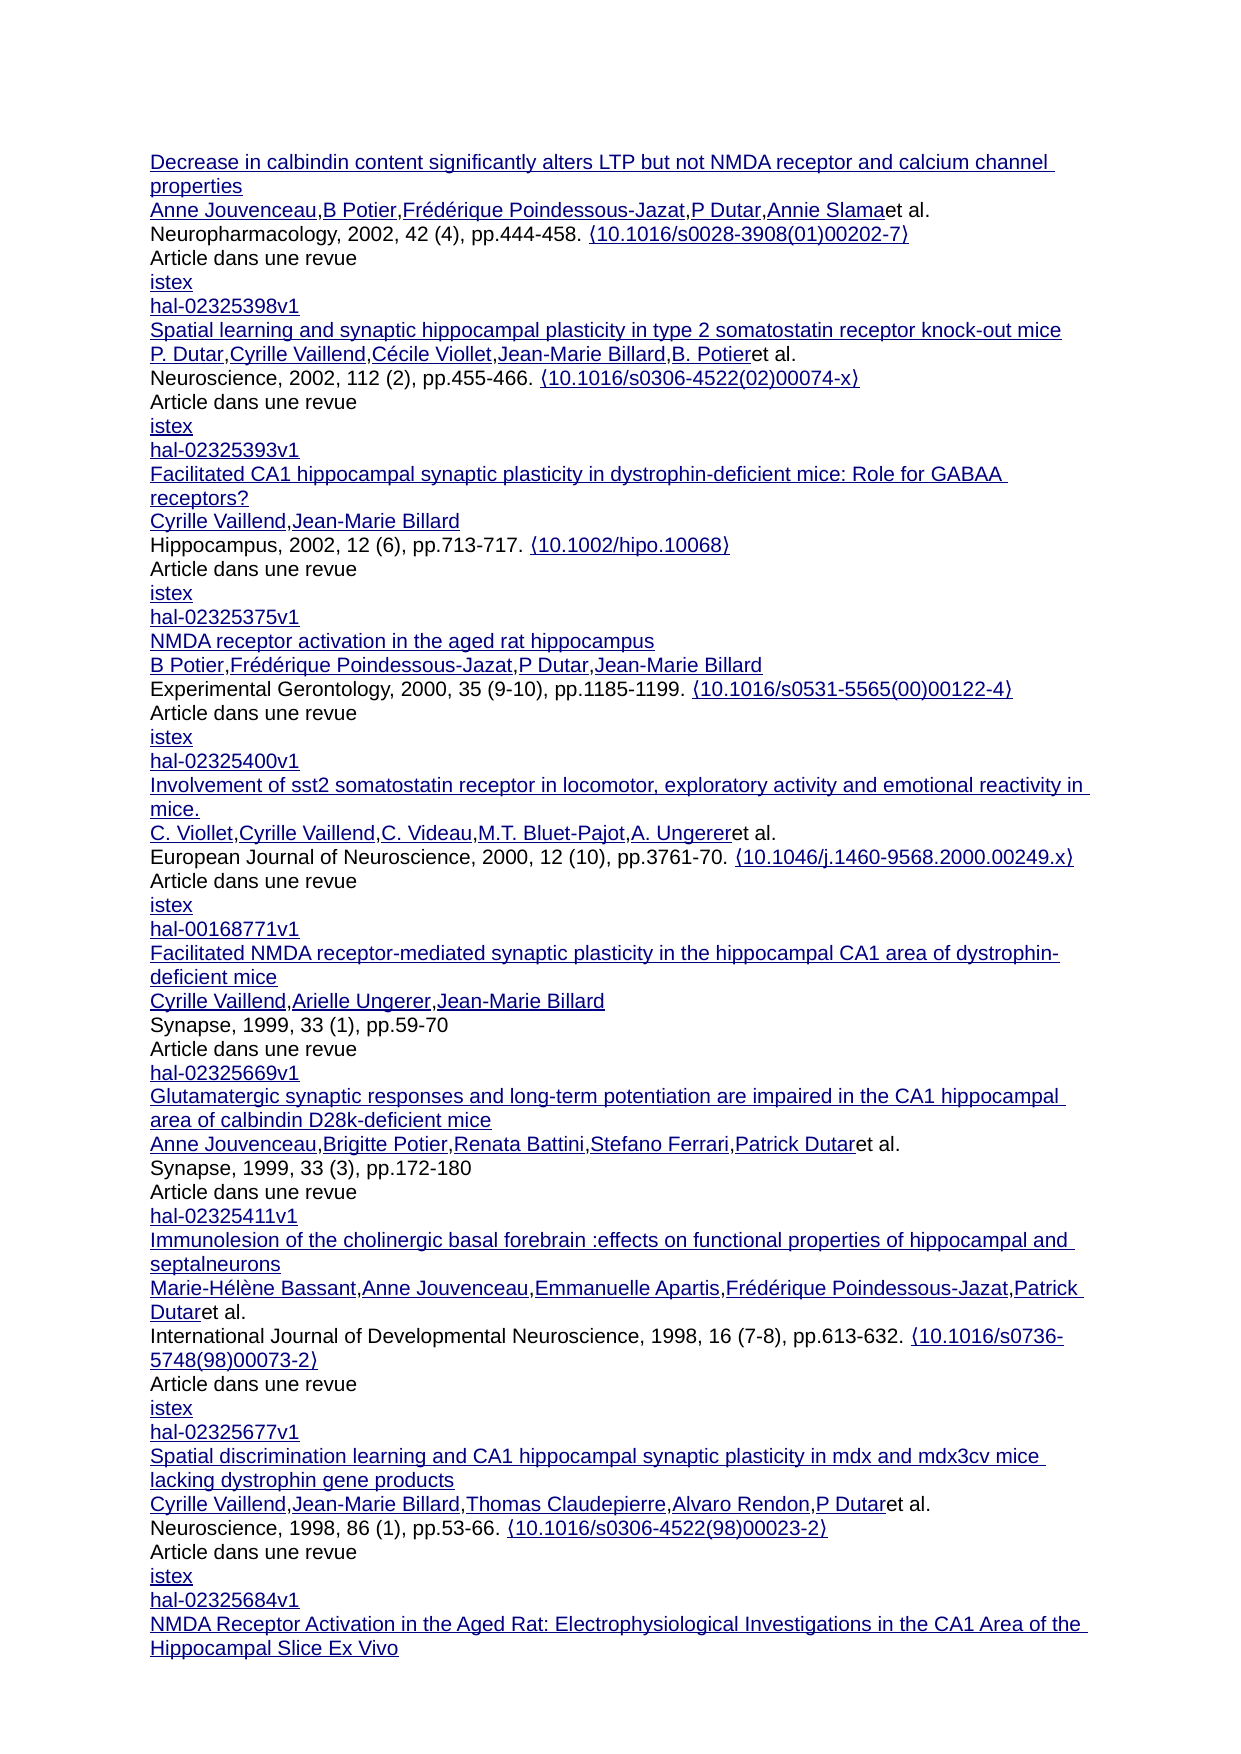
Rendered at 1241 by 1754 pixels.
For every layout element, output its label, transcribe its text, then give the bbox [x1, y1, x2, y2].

table_cell Immunolesion of the cholinergic basal forebrain :effects on functional properties of hippocampal and septalneurons Marie-Hélène Bassant,Anne Jouvenceau,Emmanuelle Apartis,Frédérique Poindessous-Jazat,Patrick Dutaret al. International Journal of Developmental Neuroscience, 1998, 16 (7-8), pp.613-632. ⟨10.1016/s0736-5748(98)00073-2⟩ Article dans une revue istex hal-02325677v1 [150, 1228, 1090, 1444]
table_cell NMDA Receptor Activation in the Aged Rat: Electrophysiological Investigations in the CA1 Area of the Hippocampal Slice Ex Vivo [150, 1611, 1090, 1659]
table_cell Spatial discrimination learning and CA1 hippocampal synaptic plasticity in mdx and mdx3cv mice lacking dystrophin gene products Cyrille Vaillend,Jean-Marie Billard,Thomas Claudepierre,Alvaro Rendon,P Dutaret al. Neuroscience, 1998, 86 (1), pp.53-66. ⟨10.1016/s0306-4522(98)00023-2⟩ Article dans une revue istex hal-02325684v1 [150, 1444, 1090, 1611]
table_cell Glutamatergic synaptic responses and long-term potentiation are impaired in the CA1 hippocampal area of calbindin D28k-deficient mice Anne Jouvenceau,Brigitte Potier,Renata Battini,Stefano Ferrari,Patrick Dutaret al. Synapse, 1999, 33 (3), pp.172-180 Article dans une revue hal-02325411v1 [150, 1084, 1090, 1228]
table_cell Facilitated NMDA receptor-mediated synaptic plasticity in the hippocampal CA1 area of dystrophin-deficient mice Cyrille Vaillend,Arielle Ungerer,Jean-Marie Billard Synapse, 1999, 33 (1), pp.59-70 Article dans une revue hal-02325669v1 [150, 941, 1090, 1084]
table_cell Decrease in calbindin content significantly alters LTP but not NMDA receptor and calcium channel properties Anne Jouvenceau,B Potier,Frédérique Poindessous-Jazat,P Dutar,Annie Slamaet al. Neuropharmacology, 2002, 42 (4), pp.444-458. ⟨10.1016/s0028-3908(01)00202-7⟩ Article dans une revue istex hal-02325398v1 [150, 150, 1090, 318]
table_cell Spatial learning and synaptic hippocampal plasticity in type 2 somatostatin receptor knock-out mice P. Dutar,Cyrille Vaillend,Cécile Viollet,Jean-Marie Billard,B. Potieret al. Neuroscience, 2002, 112 (2), pp.455-466. ⟨10.1016/s0306-4522(02)00074-x⟩ Article dans une revue istex hal-02325393v1 [150, 318, 1090, 461]
table_cell NMDA receptor activation in the aged rat hippocampus B Potier,Frédérique Poindessous-Jazat,P Dutar,Jean-Marie Billard Experimental Gerontology, 2000, 35 (9-10), pp.1185-1199. ⟨10.1016/s0531-5565(00)00122-4⟩ Article dans une revue istex hal-02325400v1 [150, 629, 1090, 773]
table_cell Facilitated CA1 hippocampal synaptic plasticity in dystrophin-deficient mice: Role for GABAA receptors? Cyrille Vaillend,Jean-Marie Billard Hippocampus, 2002, 12 (6), pp.713-717. ⟨10.1002/hipo.10068⟩ Article dans une revue istex hal-02325375v1 [150, 461, 1090, 629]
table_cell Involvement of sst2 somatostatin receptor in locomotor, exploratory activity and emotional reactivity in [150, 773, 1090, 794]
table_cell mice. C. Viollet,Cyrille Vaillend,C. Videau,M.T. Bluet-Pajot,A. Ungereret al. European Journal of Neuroscience, 2000, 12 (10), pp.3761-70. ⟨10.1046/j.1460-9568.2000.00249.x⟩ Article dans une revue istex hal-00168771v1 [150, 795, 1090, 941]
